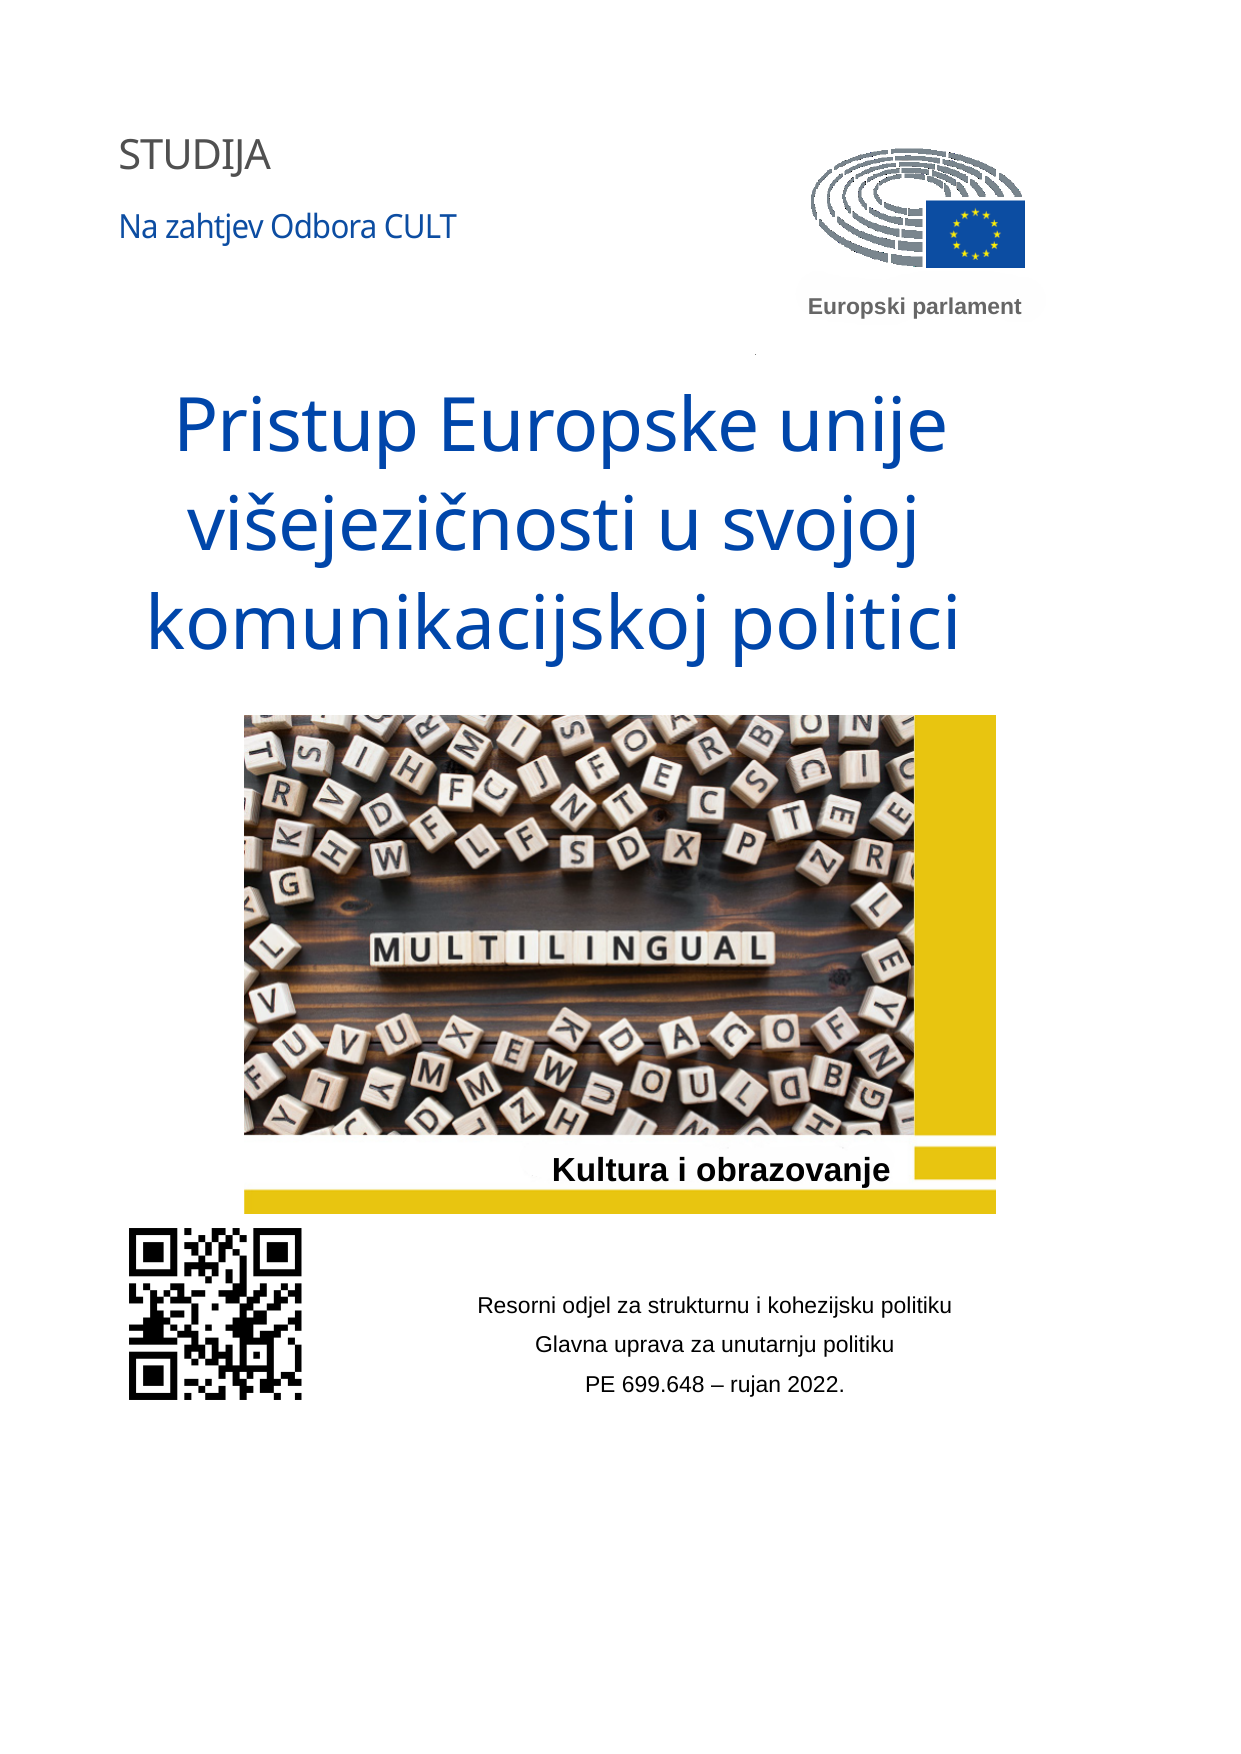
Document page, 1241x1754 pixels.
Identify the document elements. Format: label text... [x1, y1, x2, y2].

text Resorni odjel za strukturnu i kohezijsku politiku [308, 1292, 1122, 1318]
text STUDIJA [118, 124, 755, 181]
text PE 699.648 – rujan 2022. [308, 1371, 1122, 1397]
picture [122, 1221, 308, 1406]
picture [244, 715, 996, 1214]
text Glavna uprava za unutarnju politiku [308, 1331, 1122, 1358]
picture [755, 99, 1072, 355]
text Na zahtjev Odbora CULT [118, 200, 755, 248]
text Pristup Europske unije višejezičnosti u svojoj komunikacijskoj politici [118, 372, 989, 669]
text [1072, 124, 1122, 181]
text [1072, 200, 1122, 248]
